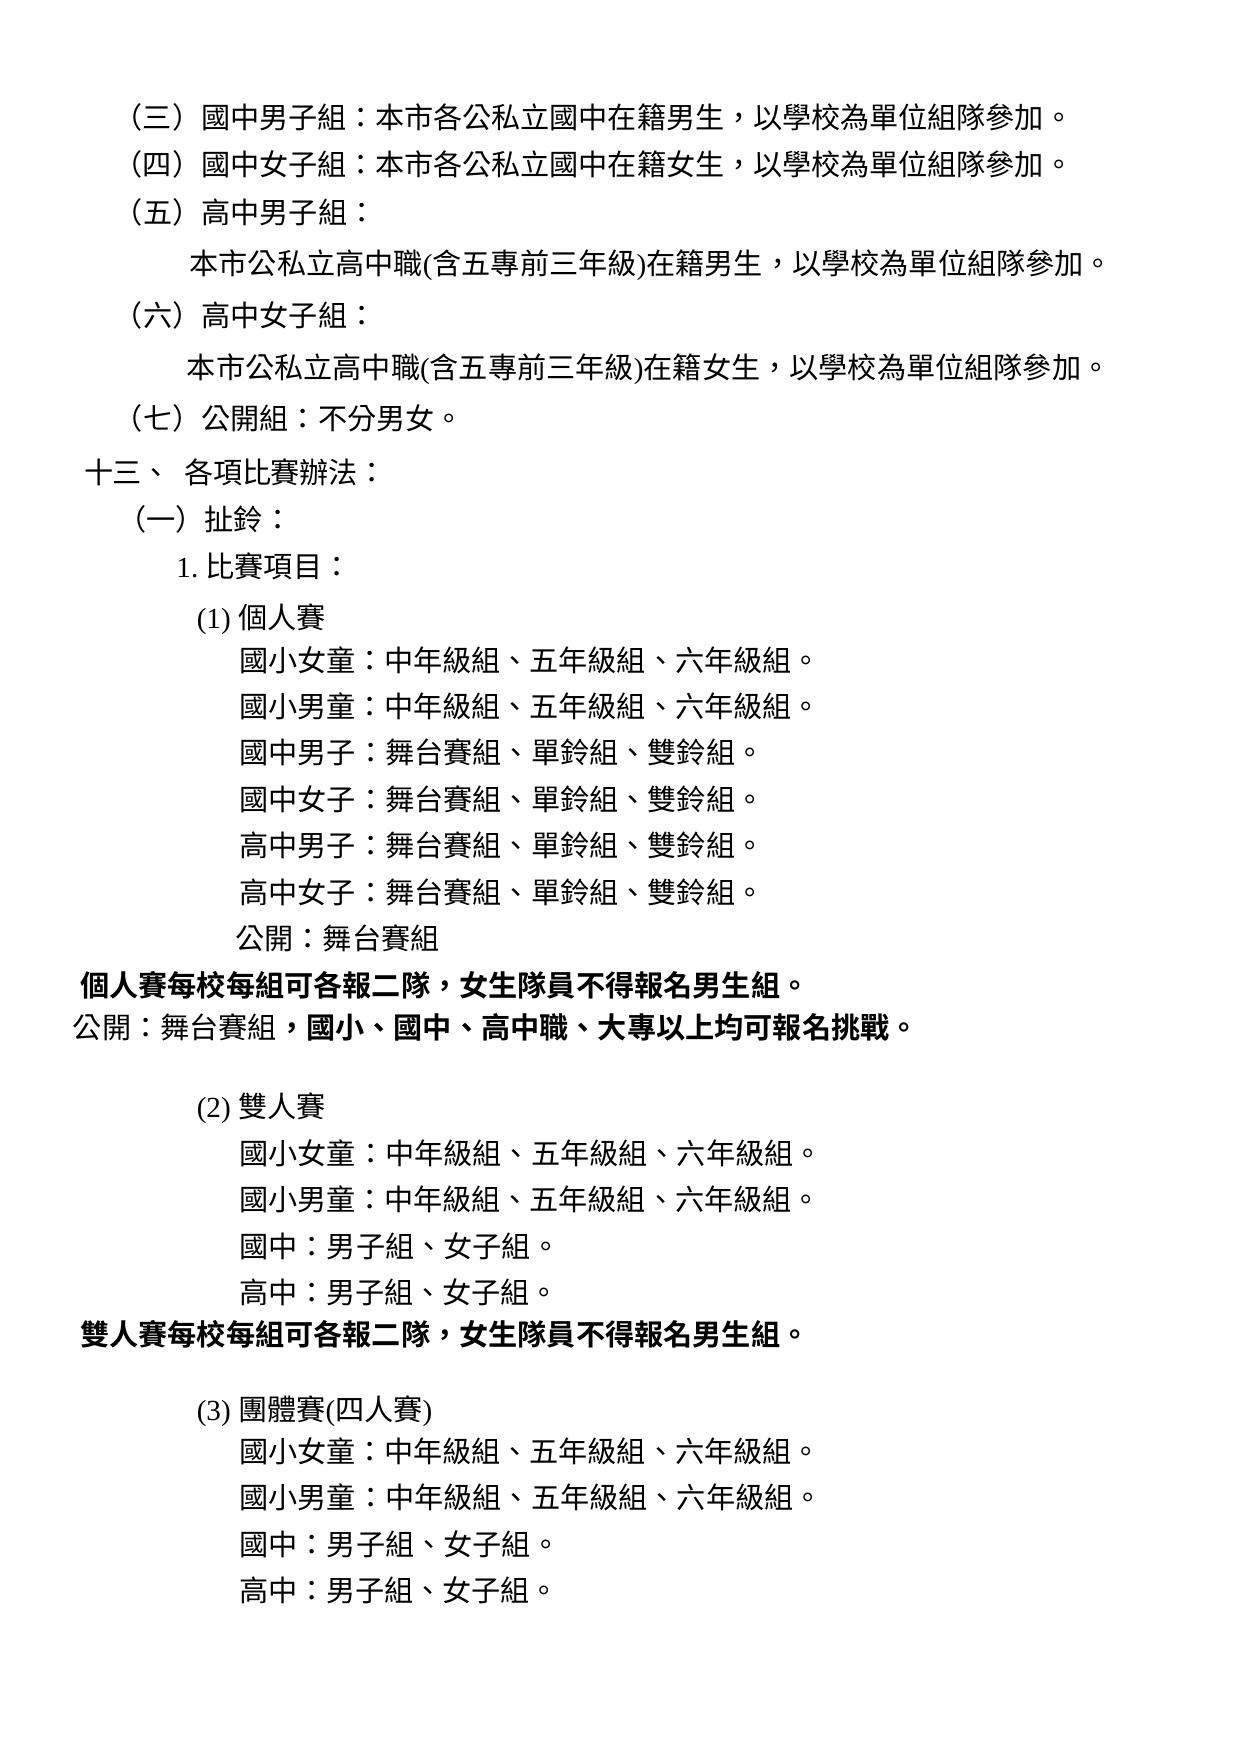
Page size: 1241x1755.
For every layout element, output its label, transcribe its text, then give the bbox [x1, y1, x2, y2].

text 國中男子：舞台賽組、單鈴組、雙鈴組。 [222, 730, 1170, 772]
text (1) 個人賽 [73, 595, 1170, 637]
text 十三、 各項比賽辦法： [84, 450, 495, 492]
text 公開：舞台賽組 [222, 916, 1136, 958]
text （一）扯鈴： [73, 496, 1170, 539]
text (2) 雙人賽 [73, 1084, 1150, 1126]
text 本市公私立高中職(含五專前三年級)在籍男生，以學校為單位組隊參加。 [73, 241, 1136, 283]
text （七）公開組：不分男女。 [114, 396, 1136, 438]
text （三）國中男子組：本市各公私立國中在籍男生，以學校為單位組隊參加。 [114, 94, 1170, 137]
text 國中：男子組、女子組。 [222, 1521, 858, 1563]
text 國小女童：中年級組、五年級組、六年級組。 [222, 1428, 858, 1470]
text 國小男童：中年級組、五年級組、六年級組。 [222, 1177, 861, 1219]
text 雙人賽每校每組可各報二隊，女生隊員不得報名男生組。 [73, 1312, 1136, 1354]
text 高中：男子組、女子組。 [222, 1270, 1170, 1312]
text 個人賽每校每組可各報二隊，女生隊員不得報名男生組。 [73, 962, 1136, 1005]
text 國小女童：中年級組、五年級組、六年級組。 [222, 1130, 861, 1173]
text (3) 團體賽(四人賽) [73, 1388, 1150, 1428]
text 高中男子：舞台賽組、單鈴組、雙鈴組。 [222, 823, 1136, 865]
text 1. 比賽項目： [89, 543, 1136, 586]
text （五）高中男子組： [114, 189, 1136, 232]
text 本市公私立高中職(含五專前三年級)在籍女生，以學校為單位組隊參加。 [114, 344, 1136, 387]
text （六）高中女子組： [114, 293, 1136, 335]
text 國中：男子組、女子組。 [222, 1223, 861, 1266]
text 國中女子：舞台賽組、單鈴組、雙鈴組。 [222, 777, 1136, 819]
text 公開：舞台賽組，國小、國中、高中職、大專以上均可報名挑戰。 [73, 1005, 1136, 1047]
text 高中女子：舞台賽組、單鈴組、雙鈴組。 [222, 869, 1136, 912]
text 高中：男子組、女子組。 [222, 1567, 1170, 1610]
text 國小男童：中年級組、五年級組、六年級組。 [222, 684, 1136, 726]
text 國小男童：中年級組、五年級組、六年級組。 [222, 1474, 858, 1517]
text 國小女童：中年級組、五年級組、六年級組。 [222, 637, 1136, 679]
text （四）國中女子組：本市各公私立國中在籍女生，以學校為單位組隊參加。 [114, 142, 1170, 184]
